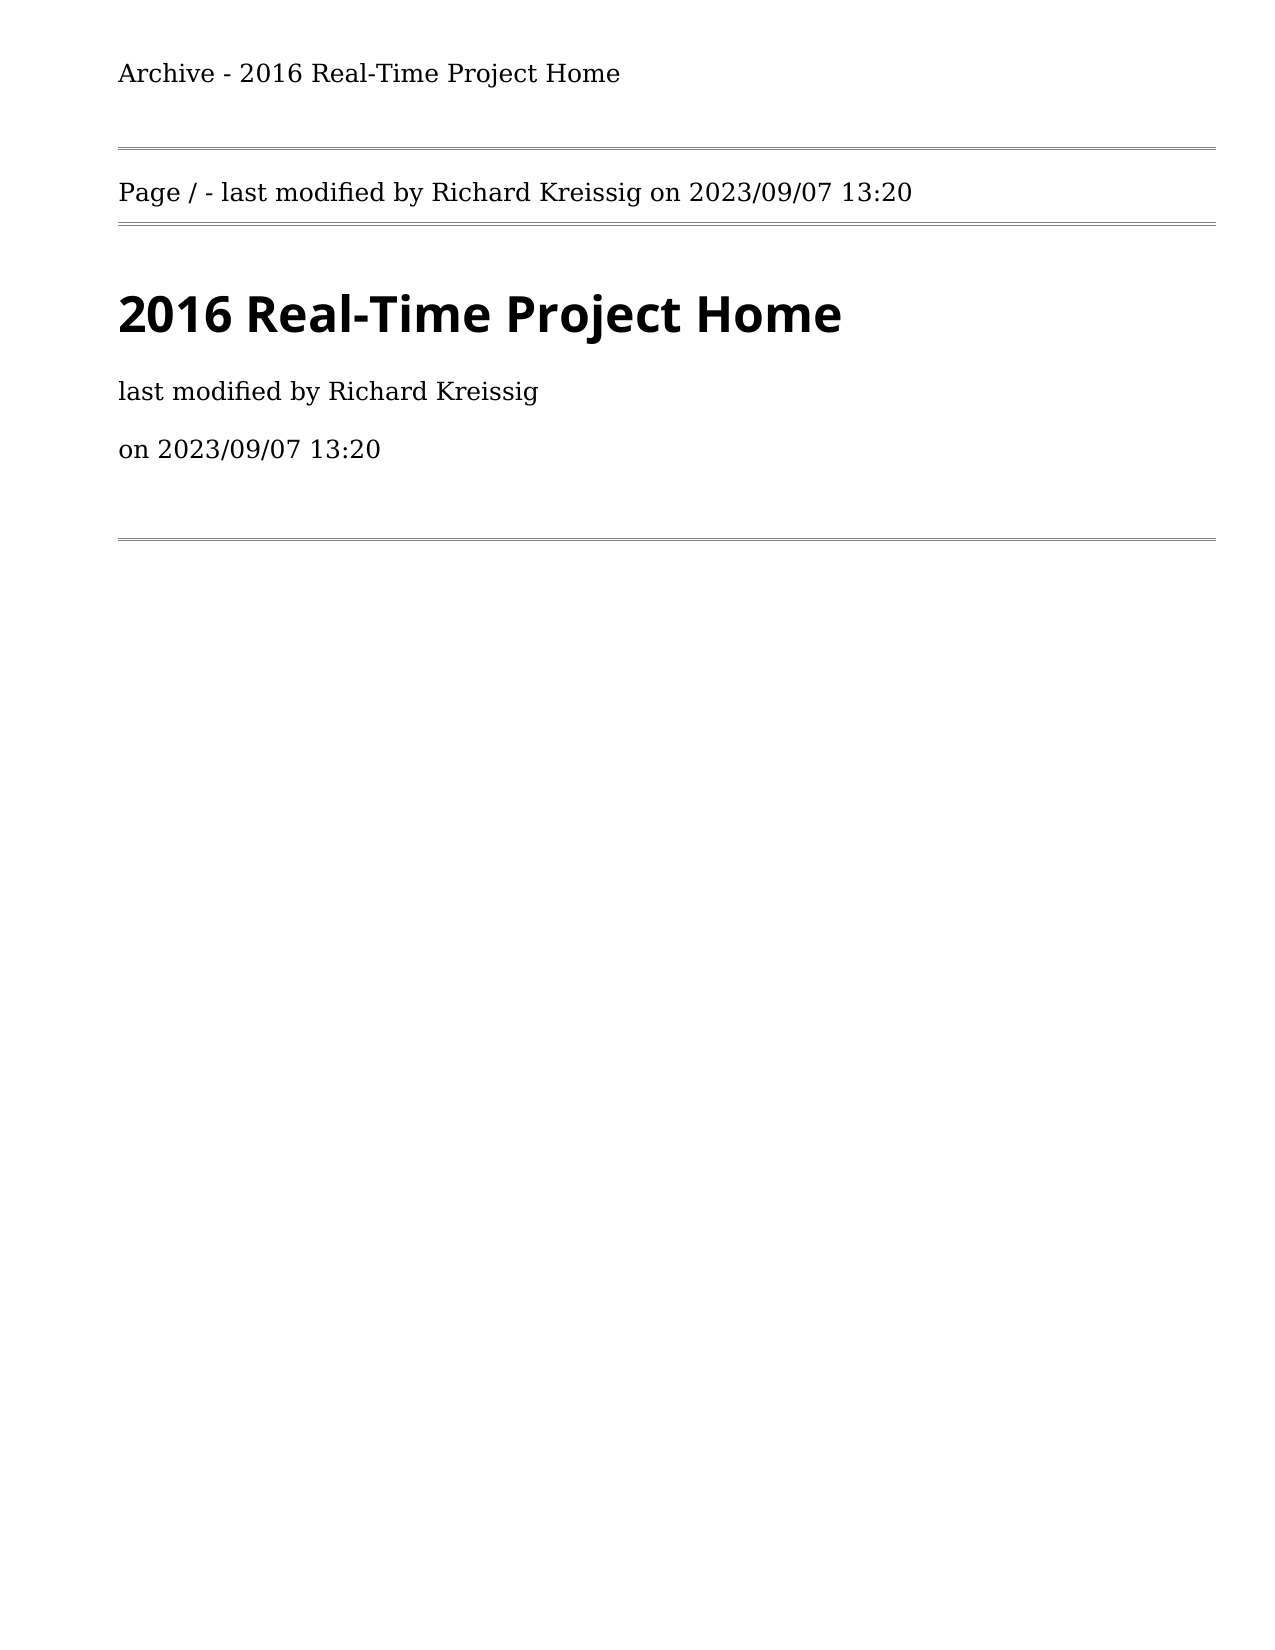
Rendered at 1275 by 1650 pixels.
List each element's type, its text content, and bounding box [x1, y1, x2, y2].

text on 2023/09/07 13:20 [118, 435, 1216, 464]
subtitle 2016 Real-Time Project Home [118, 279, 1216, 347]
text Archive - 2016 Real-Time Project Home [118, 59, 1216, 88]
text last modified by Richard Kreissig [118, 377, 1216, 406]
text Page / - last modified by Richard Kreissig on 2023/09/07 13:20 [118, 179, 1216, 208]
